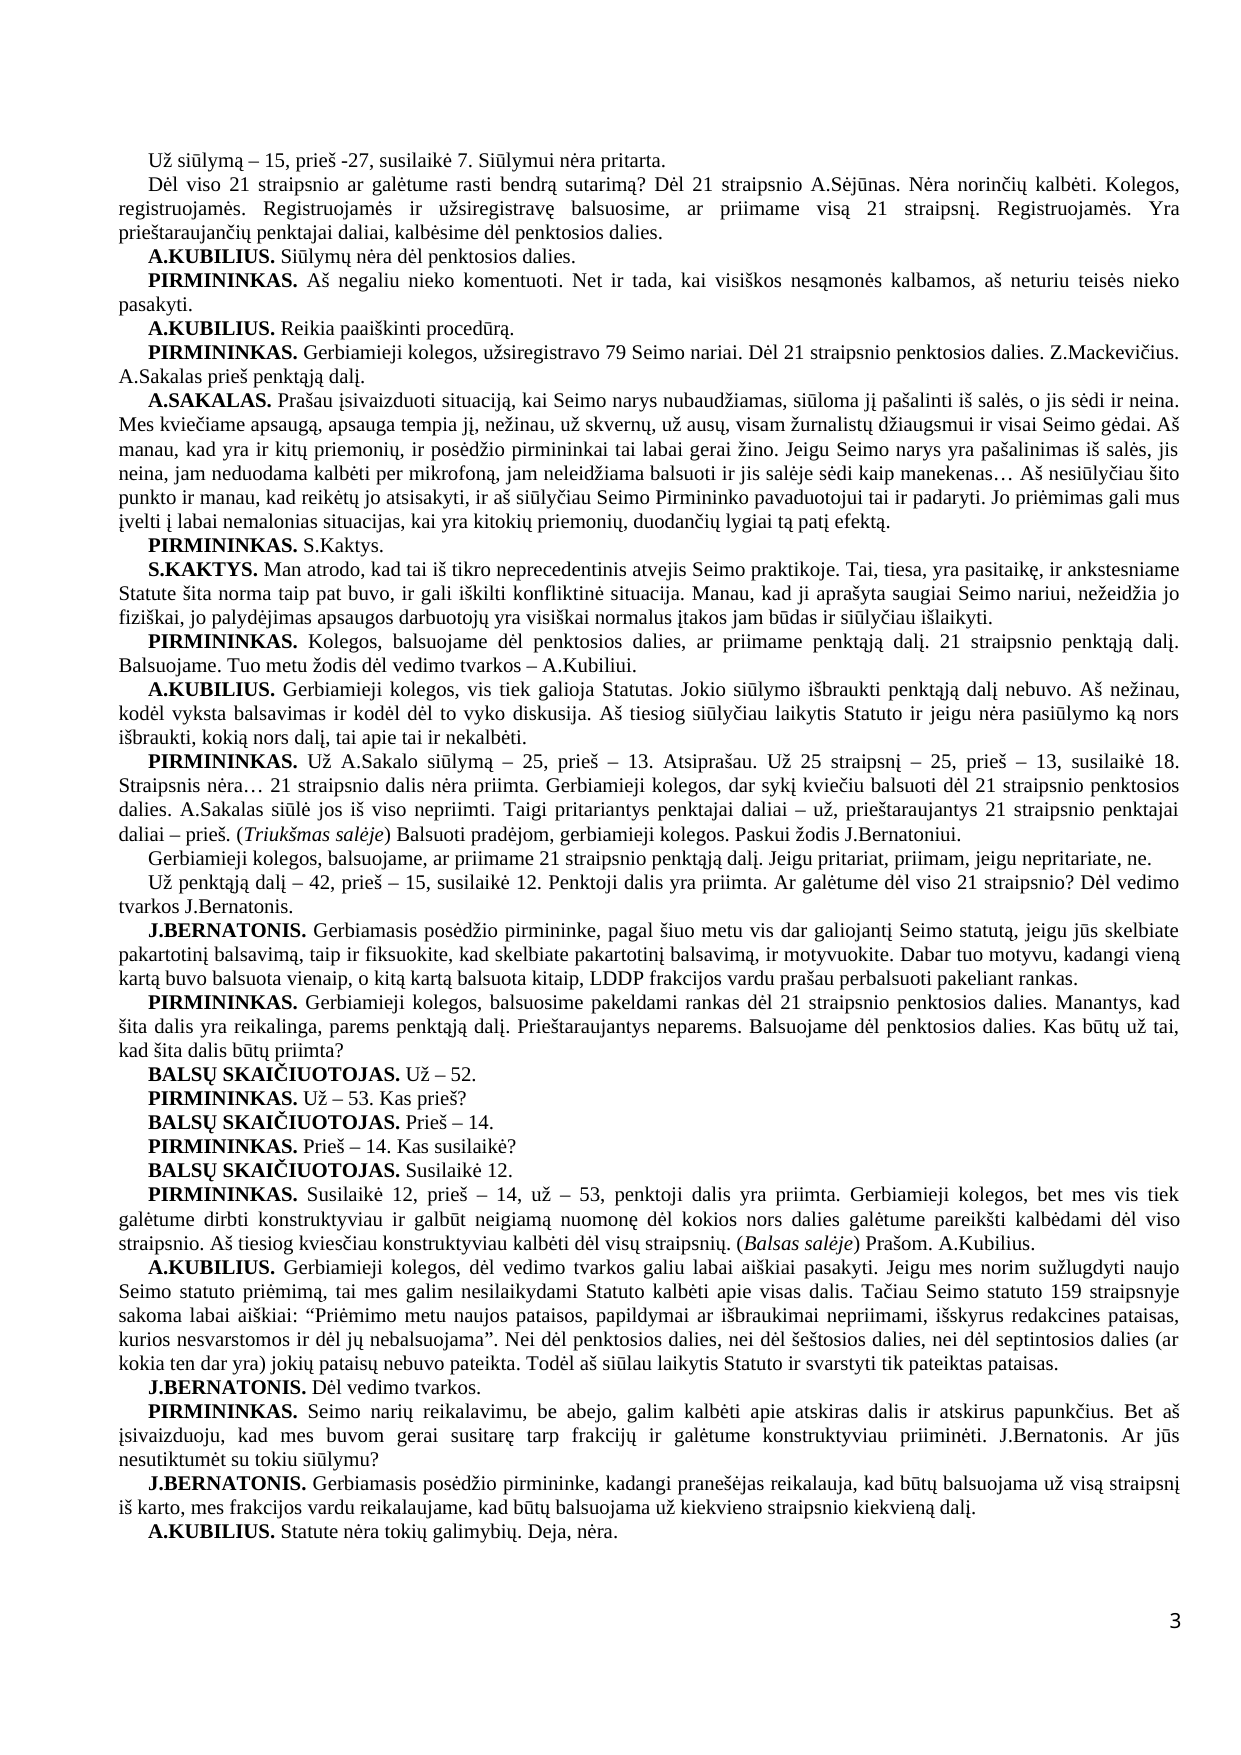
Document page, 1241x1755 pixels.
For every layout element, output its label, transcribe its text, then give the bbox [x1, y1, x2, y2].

text PIRMININKAS. Aš negaliu nieko komentuoti. Net ir tada, kai visiškos nesąmonės kalbamos, aš neturiu teisės nieko pasakyti. [118, 268, 1181, 316]
text PIRMININKAS. Už A.Sakalo siūlymą – 25, prieš – 13. Atsiprašau. Už 25 straipsnį – 25, prieš – 13, susilaikė 18. Straipsnis nėra… 21 straipsnio dalis nėra priimta. Gerbiamieji kolegos, dar sykį kviečiu balsuoti dėl 21 straipsnio penktosios dalies. A.Sakalas siūlė jos iš viso nepriimti. Taigi pritariantys penktajai daliai – už, prieštaraujantys 21 straipsnio penktajai daliai – prieš. (Triukšmas salėje) Balsuoti pradėjom, gerbiamieji kolegos. Paskui žodis J.Bernatoniui. [118, 749, 1181, 846]
text PIRMININKAS. S.Kaktys. [118, 533, 1181, 557]
text PIRMININKAS. Susilaikė 12, prieš – 14, už – 53, penktoji dalis yra priimta. Gerbiamieji kolegos, bet mes vis tiek galėtume dirbti konstruktyviau ir galbūt neigiamą nuomonę dėl kokios nors dalies galėtume pareikšti kalbėdami dėl viso straipsnio. Aš tiesiog kviesčiau konstruktyviau kalbėti dėl visų straipsnių. (Balsas salėje) Prašom. A.Kubilius. [118, 1182, 1181, 1254]
text J.BERNATONIS. Gerbiamasis posėdžio pirmininke, kadangi pranešėjas reikalauja, kad būtų balsuojama už visą straipsnį iš karto, mes frakcijos vardu reikalaujame, kad būtų balsuojama už kiekvieno straipsnio kiekvieną dalį. [118, 1471, 1181, 1519]
text A.KUBILIUS. Statute nėra tokių galimybių. Deja, nėra. [118, 1519, 1181, 1543]
text Gerbiamieji kolegos, balsuojame, ar priimame 21 straipsnio penktąją dalį. Jeigu pritariat, priimam, jeigu nepritariate, ne. [118, 846, 1181, 869]
text Dėl viso 21 straipsnio ar galėtume rasti bendrą sutarimą? Dėl 21 straipsnio A.Sėjūnas. Nėra norinčių kalbėti. Kolegos, registruojamės. Registruojamės ir užsiregistravę balsuosime, ar priimame visą 21 straipsnį. Registruojamės. Yra prieštaraujančių penktajai daliai, kalbėsime dėl penktosios dalies. [118, 172, 1181, 244]
text PIRMININKAS. Gerbiamieji kolegos, užsiregistravo 79 Seimo nariai. Dėl 21 straipsnio penktosios dalies. Z.Mackevičius. A.Sakalas prieš penktąją dalį. [118, 340, 1181, 388]
text BALSŲ SKAIČIUOTOJAS. Už – 52. [118, 1062, 1181, 1086]
text BALSŲ SKAIČIUOTOJAS. Prieš – 14. [118, 1110, 1181, 1134]
text PIRMININKAS. Prieš – 14. Kas susilaikė? [118, 1134, 1181, 1158]
text PIRMININKAS. Kolegos, balsuojame dėl penktosios dalies, ar priimame penktąją dalį. 21 straipsnio penktąją dalį. Balsuojame. Tuo metu žodis dėl vedimo tvarkos – A.Kubiliui. [118, 629, 1181, 677]
text Už siūlymą – 15, prieš -27, susilaikė 7. Siūlymui nėra pritarta. [118, 148, 1181, 172]
text PIRMININKAS. Gerbiamieji kolegos, balsuosime pakeldami rankas dėl 21 straipsnio penktosios dalies. Manantys, kad šita dalis yra reikalinga, parems penktąją dalį. Prieštaraujantys neparems. Balsuojame dėl penktosios dalies. Kas būtų už tai, kad šita dalis būtų priimta? [118, 990, 1181, 1062]
text S.KAKTYS. Man atrodo, kad tai iš tikro neprecedentinis atvejis Seimo praktikoje. Tai, tiesa, yra pasitaikę, ir ankstesniame Statute šita norma taip pat buvo, ir gali iškilti konfliktinė situacija. Manau, kad ji aprašyta saugiai Seimo nariui, nežeidžia jo fiziškai, jo palydėjimas apsaugos darbuotojų yra visiškai normalus įtakos jam būdas ir siūlyčiau išlaikyti. [118, 557, 1181, 629]
text BALSŲ SKAIČIUOTOJAS. Susilaikė 12. [118, 1158, 1181, 1182]
text A.KUBILIUS. Gerbiamieji kolegos, vis tiek galioja Statutas. Jokio siūlymo išbraukti penktąją dalį nebuvo. Aš nežinau, kodėl vyksta balsavimas ir kodėl dėl to vyko diskusija. Aš tiesiog siūlyčiau laikytis Statuto ir jeigu nėra pasiūlymo ką nors išbraukti, kokią nors dalį, tai apie tai ir nekalbėti. [118, 677, 1181, 749]
text A.SAKALAS. Prašau įsivaizduoti situaciją, kai Seimo narys nubaudžiamas, siūloma jį pašalinti iš salės, o jis sėdi ir neina. Mes kviečiame apsaugą, apsauga tempia jį, nežinau, už skvernų, už ausų, visam žurnalistų džiaugsmui ir visai Seimo gėdai. Aš manau, kad yra ir kitų priemonių, ir posėdžio pirmininkai tai labai gerai žino. Jeigu Seimo narys yra pašalinimas iš salės, jis neina, jam neduodama kalbėti per mikrofoną, jam neleidžiama balsuoti ir jis salėje sėdi kaip manekenas… Aš nesiūlyčiau šito punkto ir manau, kad reikėtų jo atsisakyti, ir aš siūlyčiau Seimo Pirmininko pavaduotojui tai ir padaryti. Jo priėmimas gali mus įvelti į labai nemalonias situacijas, kai yra kitokių priemonių, duodančių lygiai tą patį efektą. [118, 388, 1181, 533]
text A.KUBILIUS. Siūlymų nėra dėl penktosios dalies. [118, 244, 1181, 268]
text Už penktąją dalį – 42, prieš – 15, susilaikė 12. Penktoji dalis yra priimta. Ar galėtume dėl viso 21 straipsnio? Dėl vedimo tvarkos J.Bernatonis. [118, 869, 1181, 918]
text J.BERNATONIS. Dėl vedimo tvarkos. [118, 1375, 1181, 1399]
text A.KUBILIUS. Reikia paaiškinti procedūrą. [118, 316, 1181, 340]
text A.KUBILIUS. Gerbiamieji kolegos, dėl vedimo tvarkos galiu labai aiškiai pasakyti. Jeigu mes norim sužlugdyti naujo Seimo statuto priėmimą, tai mes galim nesilaikydami Statuto kalbėti apie visas dalis. Tačiau Seimo statuto 159 straipsnyje sakoma labai aiškiai: “Priėmimo metu naujos pataisos, papildymai ar išbraukimai nepriimami, išskyrus redakcines pataisas, kurios nesvarstomos ir dėl jų nebalsuojama”. Nei dėl penktosios dalies, nei dėl šeštosios dalies, nei dėl septintosios dalies (ar kokia ten dar yra) jokių pataisų nebuvo pateikta. Todėl aš siūlau laikytis Statuto ir svarstyti tik pateiktas pataisas. [118, 1254, 1181, 1375]
text J.BERNATONIS. Gerbiamasis posėdžio pirmininke, pagal šiuo metu vis dar galiojantį Seimo statutą, jeigu jūs skelbiate pakartotinį balsavimą, taip ir fiksuokite, kad skelbiate pakartotinį balsavimą, ir motyvuokite. Dabar tuo motyvu, kadangi vieną kartą buvo balsuota vienaip, o kitą kartą balsuota kitaip, LDDP frakcijos vardu prašau perbalsuoti pakeliant rankas. [118, 918, 1181, 990]
text PIRMININKAS. Už – 53. Kas prieš? [118, 1086, 1181, 1110]
text PIRMININKAS. Seimo narių reikalavimu, be abejo, galim kalbėti apie atskiras dalis ir atskirus papunkčius. Bet aš įsivaizduoju, kad mes buvom gerai susitarę tarp frakcijų ir galėtume konstruktyviau priiminėti. J.Bernatonis. Ar jūs nesutiktumėt su tokiu siūlymu? [118, 1399, 1181, 1471]
